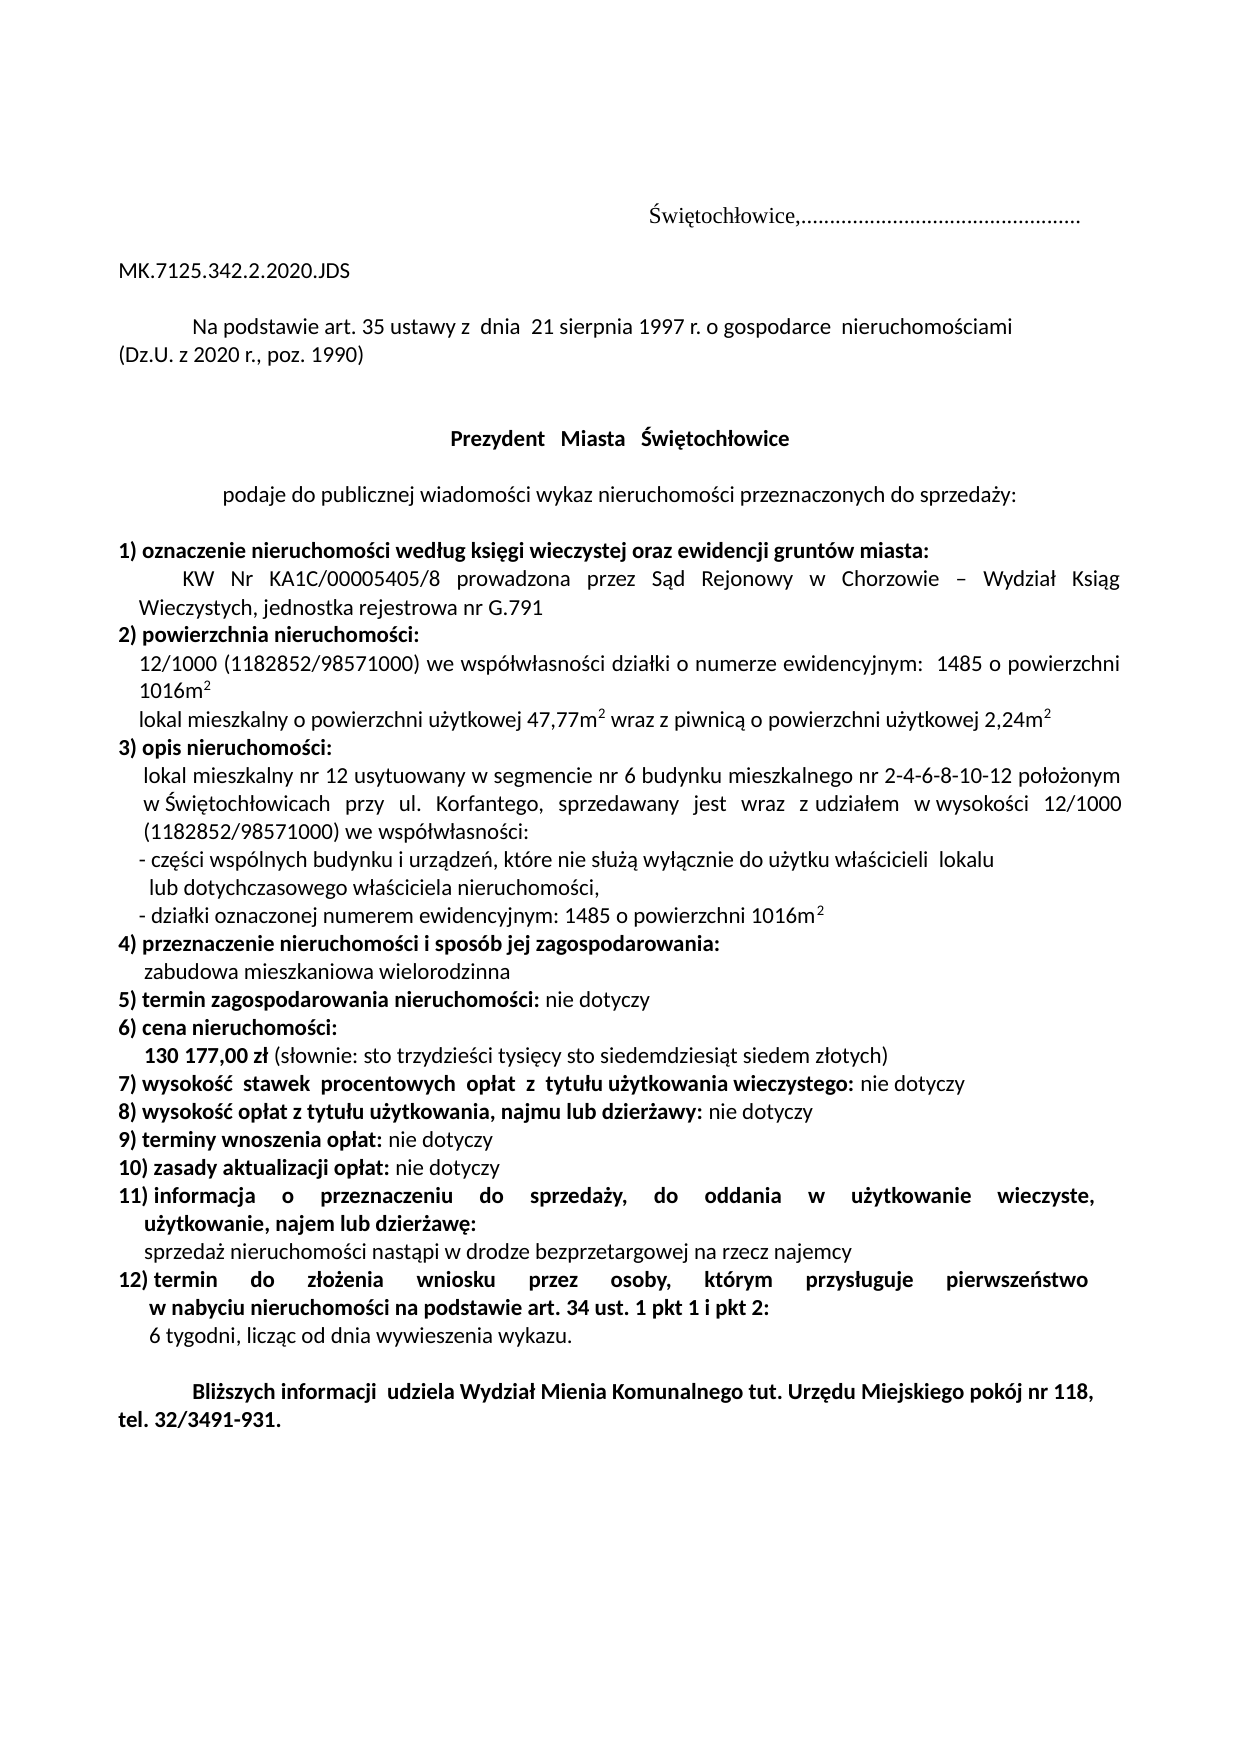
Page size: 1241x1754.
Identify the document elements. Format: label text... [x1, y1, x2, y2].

text 1) oznaczenie nieruchomości według księgi wieczystej oraz ewidencji gruntów miasta: [118, 537, 1122, 564]
text 6) cena nieruchomości: [118, 1013, 1122, 1041]
text 10) zasady aktualizacji opłat: nie dotyczy [118, 1153, 1122, 1181]
text Prezydent Miasta Świętochłowice [118, 424, 1122, 452]
text 4) przeznaczenie nieruchomości i sposób jej zagospodarowania: [118, 929, 1122, 957]
text 12/1000 (1182852/98571000) we współwłasności działki o numerze ewidencyjnym: 1485 o powierzchni 1016m2 [138, 649, 1122, 705]
text 130 177,00 zł (słownie: sto trzydzieści tysięcy sto siedemdziesiąt siedem złotych) [118, 1041, 1122, 1069]
text (Dz.U. z 2020 r., poz. 1990) [118, 340, 1122, 368]
text KW Nr KA1C/00005405/8 prowadzona przez Sąd Rejonowy w Chorzowie – Wydział Ksiąg Wieczystych, jednostka rejestrowa nr G.791 [118, 564, 1122, 621]
text 7) wysokość stawek procentowych opłat z tytułu użytkowania wieczystego: nie dotyczy [118, 1069, 1122, 1097]
text - części wspólnych budynku i urządzeń, które nie służą wyłącznie do użytku właścicieli lokalu [118, 845, 1122, 873]
text lokal mieszkalny nr 12 usytuowany w segmencie nr 6 budynku mieszkalnego nr 2-4-6-8-10-12 położonym w Świętochłowicach przy ul. Korfantego, sprzedawany jest wraz z udziałem w wysokości 12/1000 (1182852/98571000) we współwłasności: [143, 761, 1122, 845]
text lokal mieszkalny o powierzchni użytkowej 47,77m2 wraz z piwnicą o powierzchni użytkowej 2,24m2 [138, 705, 1122, 733]
text podaje do publicznej wiadomości wykaz nieruchomości przeznaczonych do sprzedaży: [118, 481, 1122, 508]
text tel. 32/3491-931. [118, 1405, 1122, 1433]
text Na podstawie art. 35 ustawy z dnia 21 sierpnia 1997 r. o gospodarce nieruchomościami [118, 312, 1122, 340]
text 3) opis nieruchomości: [118, 733, 1122, 761]
text 12) termin do złożenia wniosku przez osoby, którym przysługuje pierwszeństwo w nabyciu nieruchomości na podstawie art. 34 ust. 1 pkt 1 i pkt 2: [118, 1265, 1122, 1321]
text 11) informacja o przeznaczeniu do sprzedaży, do oddania w użytkowanie wieczyste, użytkowanie, najem lub dzierżawę: [118, 1181, 1122, 1237]
text 2) powierzchnia nieruchomości: [118, 621, 1122, 649]
text 6 tygodni, licząc od dnia wywieszenia wykazu. [118, 1321, 1122, 1349]
text - działki oznaczonej numerem ewidencyjnym: 1485 o powierzchni 1016m2 [118, 901, 1122, 929]
text 9) terminy wnoszenia opłat: nie dotyczy [118, 1125, 1122, 1153]
text MK.7125.342.2.2020.JDS [118, 256, 1122, 284]
text lub dotychczasowego właściciela nieruchomości, [118, 873, 1122, 901]
text Świętochłowice,................................................. [643, 202, 1122, 228]
text 5) termin zagospodarowania nieruchomości: nie dotyczy [118, 985, 1122, 1013]
text 8) wysokość opłat z tytułu użytkowania, najmu lub dzierżawy: nie dotyczy [118, 1097, 1122, 1125]
text sprzedaż nieruchomości nastąpi w drodze bezprzetargowej na rzecz najemcy [118, 1237, 1122, 1265]
text Bliższych informacji udziela Wydział Mienia Komunalnego tut. Urzędu Miejskiego pokój nr 118, [118, 1377, 1122, 1405]
text zabudowa mieszkaniowa wielorodzinna [118, 957, 1122, 985]
